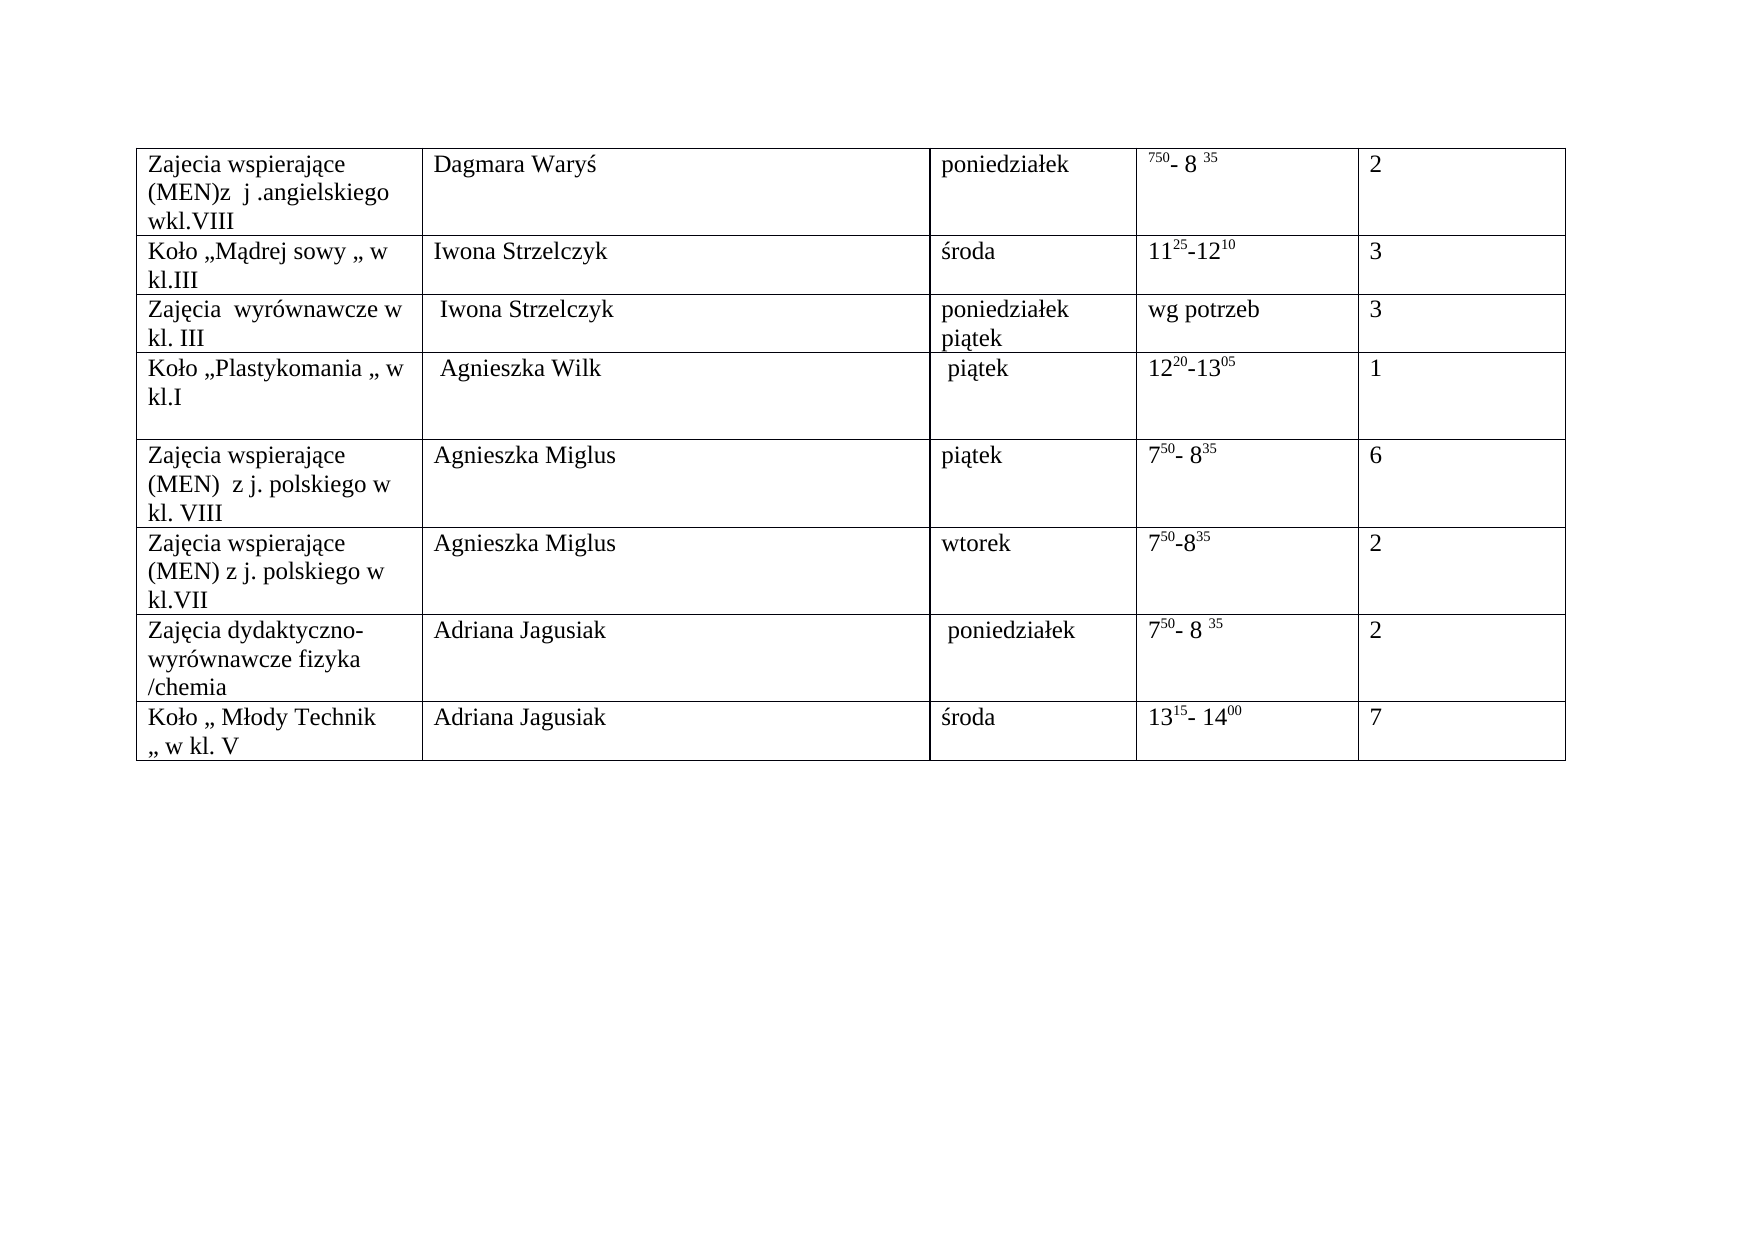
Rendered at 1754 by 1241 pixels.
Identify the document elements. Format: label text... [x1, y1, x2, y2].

table_cell piątek [931, 440, 1136, 527]
table_cell 1 [1359, 353, 1565, 439]
table_cell 3 [1359, 295, 1565, 352]
table_cell Dagmara Waryś [423, 149, 929, 235]
table_cell wg potrzeb [1137, 295, 1358, 352]
table_cell Zajęcia wyrównawcze w kl. III [137, 295, 422, 352]
table_cell 7 [1359, 702, 1565, 760]
table_cell 750- 8 35 [1137, 149, 1358, 235]
table_cell piątek [931, 353, 1136, 439]
table_cell Iwona Strzelczyk [423, 236, 929, 293]
table_cell Iwona Strzelczyk [423, 295, 929, 352]
table_cell Zajęcia wspierające (MEN) z j. polskiego w kl.VII [137, 528, 422, 614]
table_cell 3 [1359, 236, 1565, 293]
table_cell Agnieszka Wilk [423, 353, 929, 439]
table_cell Zajęcia dydaktyczno-wyrównawcze fizyka /chemia [137, 615, 422, 701]
table_cell 1220-1305 [1137, 353, 1358, 439]
table_cell wtorek [931, 528, 1136, 614]
table_cell poniedziałek [931, 149, 1136, 235]
table_cell 750-835 [1137, 528, 1358, 614]
table_cell środa [931, 236, 1136, 293]
table_cell środa [931, 702, 1136, 760]
table_cell poniedziałek piątek [931, 295, 1136, 352]
table_cell Adriana Jagusiak [423, 702, 929, 760]
table_cell Adriana Jagusiak [423, 615, 929, 701]
table_cell Koło „Plastykomania „ w kl.I [137, 353, 422, 439]
table_cell poniedziałek [931, 615, 1136, 701]
table_cell 2 [1359, 149, 1565, 235]
table_cell Koło „Mądrej sowy „ w kl.III [137, 236, 422, 293]
table_cell Zajecia wspierające (MEN)z j .angielskiego wkl.VIII [137, 149, 422, 235]
table_cell 1125-1210 [1137, 236, 1358, 293]
table_cell 750- 8 35 [1137, 615, 1358, 701]
table_cell 750- 835 [1137, 440, 1358, 527]
table_cell 1315- 1400 [1137, 702, 1358, 760]
table_cell Zajęcia wspierające (MEN) z j. polskiego w kl. VIII [137, 440, 422, 527]
table_cell 2 [1359, 528, 1565, 614]
table_cell 6 [1359, 440, 1565, 527]
table_cell Agnieszka Miglus [423, 528, 929, 614]
table_cell Koło „ Młody Technik „ w kl. V [137, 702, 422, 760]
table_cell 2 [1359, 615, 1565, 701]
table_cell Agnieszka Miglus [423, 440, 929, 527]
